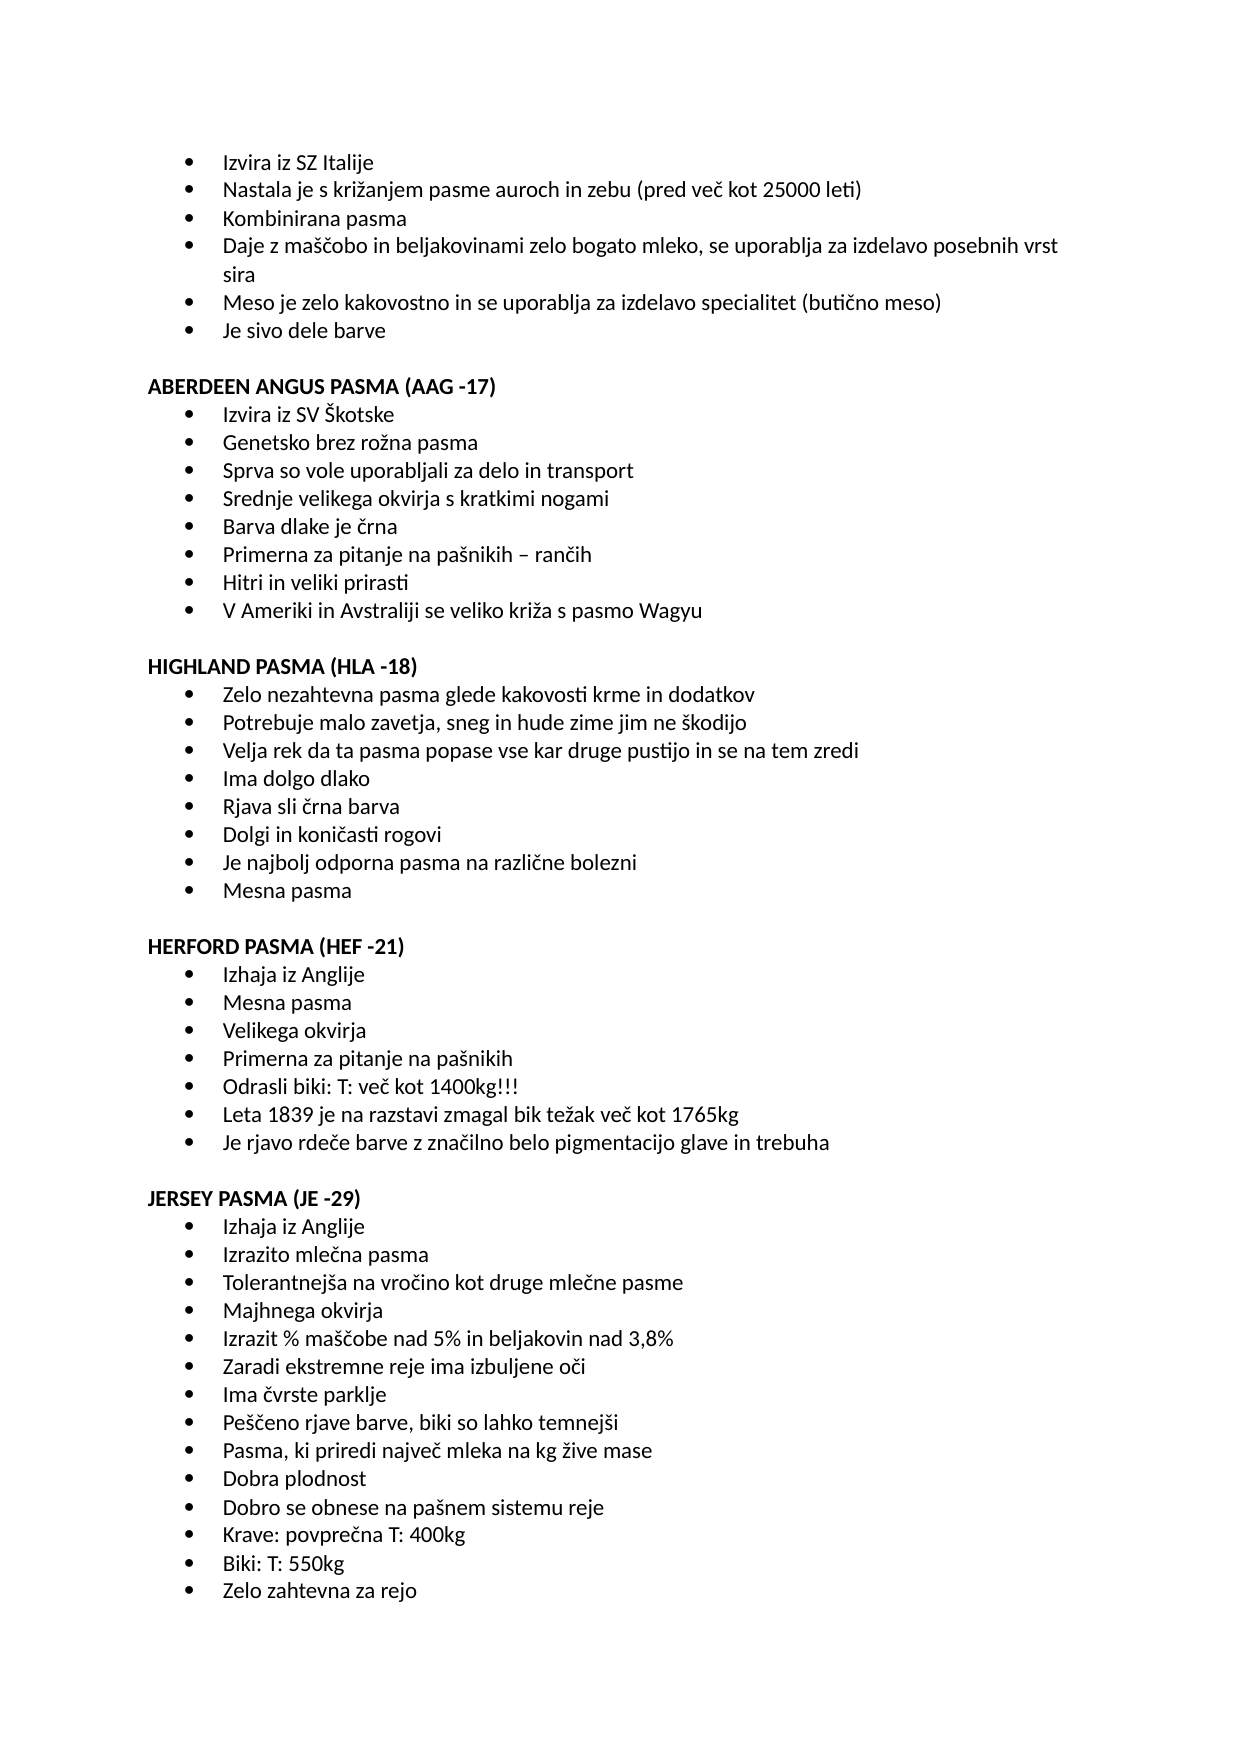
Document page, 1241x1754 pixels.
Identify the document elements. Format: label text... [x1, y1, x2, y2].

list Izrazito mlečna pasma [185, 1240, 1093, 1268]
list Zaradi ekstremne reje ima izbuljene oči [185, 1352, 1093, 1381]
list Velja rek da ta pasma popase vse kar druge pustijo in se na tem zredi [185, 736, 1093, 764]
list Leta 1839 je na razstavi zmagal bik težak več kot 1765kg [185, 1100, 1093, 1128]
list Barva dlake je črna [185, 512, 1093, 540]
list Sprva so vole uporabljali za delo in transport [185, 456, 1093, 484]
list Potrebuje malo zavetja, sneg in hude zime jim ne škodijo [185, 708, 1093, 736]
list Dobro se obnese na pašnem sistemu reje [185, 1493, 1093, 1521]
list Je rjavo rdeče barve z značilno belo pigmentacijo glave in trebuha [185, 1128, 1093, 1156]
list Majhnega okvirja [185, 1296, 1093, 1324]
list Mesna pasma [185, 988, 1093, 1016]
list Srednje velikega okvirja s kratkimi nogami [185, 484, 1093, 512]
list Dobra plodnost [185, 1464, 1093, 1493]
list Hitri in veliki prirasti [185, 568, 1093, 596]
list Peščeno rjave barve, biki so lahko temnejši [185, 1408, 1093, 1437]
list Odrasli biki: T: več kot 1400kg!!! [185, 1072, 1093, 1100]
list Izhaja iz Anglije [185, 960, 1093, 988]
list Rjava sli črna barva [185, 792, 1093, 820]
list Mesna pasma [185, 876, 1093, 904]
list Meso je zelo kakovostno in se uporablja za izdelavo specialitet (butično meso) [185, 288, 1093, 316]
text ABERDEEN ANGUS PASMA (AAG -17) [148, 372, 1093, 400]
list Je sivo dele barve [185, 316, 1093, 344]
text HIGHLAND PASMA (HLA -18) [148, 652, 1093, 680]
list Kombinirana pasma [185, 204, 1093, 232]
text HERFORD PASMA (HEF -21) [148, 932, 1093, 960]
list Je najbolj odporna pasma na različne bolezni [185, 848, 1093, 876]
text JERSEY PASMA (JE -29) [148, 1184, 1093, 1212]
list Dolgi in koničasti rogovi [185, 820, 1093, 848]
list Genetsko brez rožna pasma [185, 428, 1093, 456]
list Tolerantnejša na vročino kot druge mlečne pasme [185, 1268, 1093, 1296]
list Pasma, ki priredi največ mleka na kg žive mase [185, 1437, 1093, 1464]
list Biki: T: 550kg [185, 1549, 1093, 1577]
list Primerna za pitanje na pašnikih – rančih [185, 540, 1093, 568]
list Izrazit % maščobe nad 5% in beljakovin nad 3,8% [185, 1324, 1093, 1352]
list V Ameriki in Avstraliji se veliko križa s pasmo Wagyu [185, 596, 1093, 624]
list Daje z maščobo in beljakovinami zelo bogato mleko, se uporablja za izdelavo posebnih vrst sira [185, 232, 1093, 288]
list Izvira iz SV Škotske [185, 400, 1093, 428]
list Zelo nezahtevna pasma glede kakovosti krme in dodatkov [185, 680, 1093, 708]
list Primerna za pitanje na pašnikih [185, 1044, 1093, 1072]
list Velikega okvirja [185, 1016, 1093, 1044]
list Zelo zahtevna za rejo [185, 1577, 1093, 1605]
list Nastala je s križanjem pasme auroch in zebu (pred več kot 25000 leti) [185, 176, 1093, 204]
list Izvira iz SZ Italije [185, 148, 1093, 176]
list Ima čvrste parklje [185, 1381, 1093, 1408]
list Krave: povprečna T: 400kg [185, 1521, 1093, 1549]
list Ima dolgo dlako [185, 764, 1093, 792]
list Izhaja iz Anglije [185, 1212, 1093, 1240]
